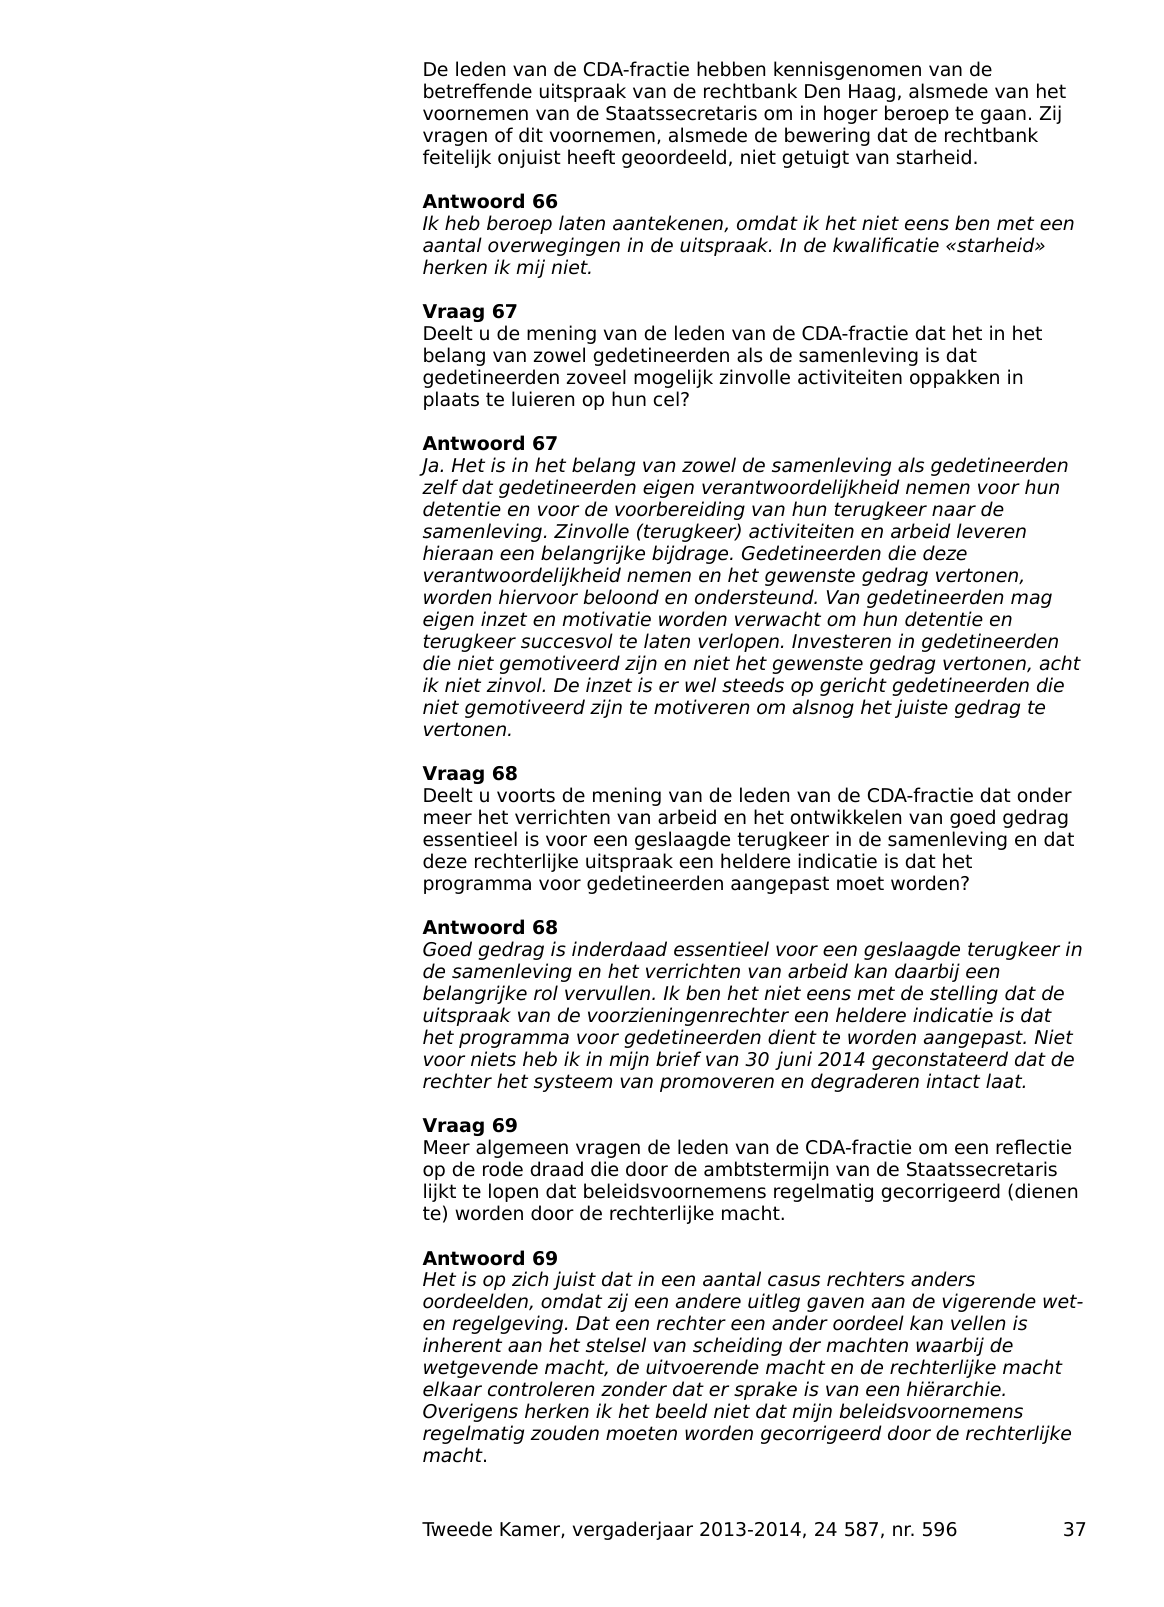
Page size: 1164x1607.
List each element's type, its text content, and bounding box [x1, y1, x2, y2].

text Vraag 69 [422, 1115, 1087, 1137]
text Ja. Het is in het belang van zowel de samenleving als gedetineerden zelf dat gedetineerden eigen verantwoordelijkheid nemen voor hun detentie en voor de voorbereiding van hun terugkeer naar de samenleving. Zinvolle (terugkeer) activiteiten en arbeid leveren hieraan een belangrijke bijdrage. Gedetineerden die deze verantwoordelijkheid nemen en het gewenste gedrag vertonen, worden hiervoor beloond en ondersteund. Van gedetineerden mag eigen inzet en motivatie worden verwacht om hun detentie en terugkeer succesvol te laten verlopen. Investeren in gedetineerden die niet gemotiveerd zijn en niet het gewenste gedrag vertonen, acht ik niet zinvol. De inzet is er wel steeds op gericht gedetineerden die niet gemotiveerd zijn te motiveren om alsnog het juiste gedrag te vertonen. [422, 455, 1087, 741]
text Antwoord 69 [422, 1247, 1087, 1269]
text Het is op zich juist dat in een aantal casus rechters anders oordeelden, omdat zij een andere uitleg gaven aan de vigerende wet- en regelgeving. Dat een rechter een ander oordeel kan vellen is inherent aan het stelsel van scheiding der machten waarbij de wetgevende macht, de uitvoerende macht en de rechterlijke macht elkaar controleren zonder dat er sprake is van een hiërarchie. Overigens herken ik het beeld niet dat mijn beleidsvoornemens regelmatig zouden moeten worden gecorrigeerd door de rechterlijke macht. [422, 1269, 1087, 1467]
text Antwoord 67 [422, 433, 1087, 455]
text Meer algemeen vragen de leden van de CDA-fractie om een reflectie op de rode draad die door de ambtstermijn van de Staatssecretaris lijkt te lopen dat beleidsvoornemens regelmatig gecorrigeerd (dienen te) worden door de rechterlijke macht. [422, 1137, 1087, 1225]
text Deelt u de mening van de leden van de CDA-fractie dat het in het belang van zowel gedetineerden als de samenleving is dat gedetineerden zoveel mogelijk zinvolle activiteiten oppakken in plaats te luieren op hun cel? [422, 323, 1087, 411]
text De leden van de CDA-fractie hebben kennisgenomen van de betreffende uitspraak van de rechtbank Den Haag, alsmede van het voornemen van de Staatssecretaris om in hoger beroep te gaan. Zij vragen of dit voornemen, alsmede de bewering dat de rechtbank feitelijk onjuist heeft geoordeeld, niet getuigt van starheid. [422, 59, 1087, 169]
text Goed gedrag is inderdaad essentieel voor een geslaagde terugkeer in de samenleving en het verrichten van arbeid kan daarbij een belangrijke rol vervullen. Ik ben het niet eens met de stelling dat de uitspraak van de voorzieningenrechter een heldere indicatie is dat het programma voor gedetineerden dient te worden aangepast. Niet voor niets heb ik in mijn brief van 30 juni 2014 geconstateerd dat de rechter het systeem van promoveren en degraderen intact laat. [422, 939, 1087, 1093]
text Vraag 68 [422, 763, 1087, 785]
text Ik heb beroep laten aantekenen, omdat ik het niet eens ben met een aantal overwegingen in de uitspraak. In de kwalificatie «starheid» herken ik mij niet. [422, 213, 1087, 279]
text Vraag 67 [422, 301, 1087, 323]
text Antwoord 68 [422, 917, 1087, 939]
text Antwoord 66 [422, 191, 1087, 213]
text Deelt u voorts de mening van de leden van de CDA-fractie dat onder meer het verrichten van arbeid en het ontwikkelen van goed gedrag essentieel is voor een geslaagde terugkeer in de samenleving en dat deze rechterlijke uitspraak een heldere indicatie is dat het programma voor gedetineerden aangepast moet worden? [422, 785, 1087, 895]
